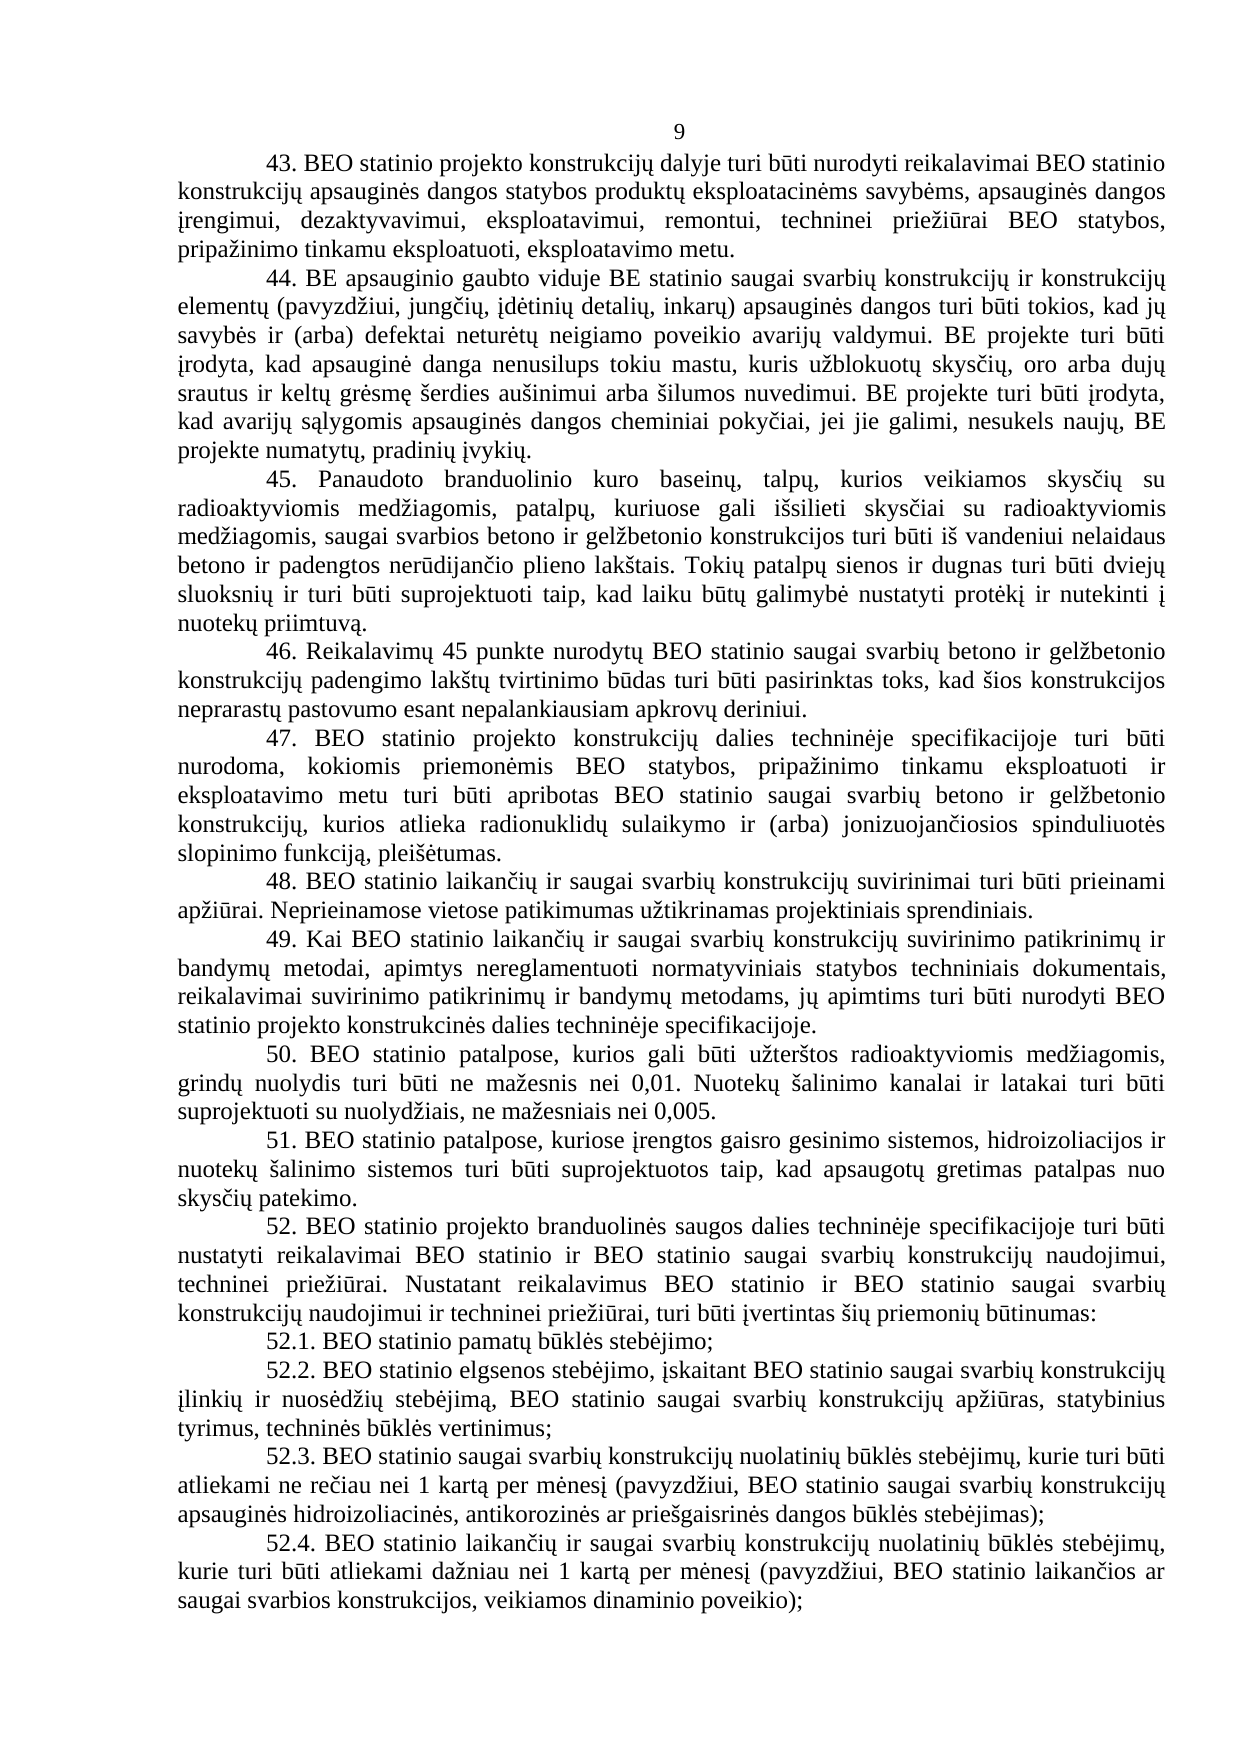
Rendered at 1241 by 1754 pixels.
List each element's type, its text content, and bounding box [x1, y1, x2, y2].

text 43. BEO statinio projekto konstrukcijų dalyje turi būti nurodyti reikalavimai BEO statinio konstrukcijų apsauginės dangos statybos produktų eksploatacinėms savybėms, apsauginės dangos įrengimui, dezaktyvavimui, eksploatavimui, remontui, techninei priežiūrai BEO statybos, pripažinimo tinkamu eksploatuoti, eksploatavimo metu. [177, 148, 1167, 263]
text 52.4. BEO statinio laikančių ir saugai svarbių konstrukcijų nuolatinių būklės stebėjimų, kurie turi būti atliekami dažniau nei 1 kartą per mėnesį (pavyzdžiui, BEO statinio laikančios ar saugai svarbios konstrukcijos, veikiamos dinaminio poveikio); [177, 1528, 1167, 1614]
text 52.2. BEO statinio elgsenos stebėjimo, įskaitant BEO statinio saugai svarbių konstrukcijų įlinkių ir nuosėdžių stebėjimą, BEO statinio saugai svarbių konstrukcijų apžiūras, statybinius tyrimus, techninės būklės vertinimus; [177, 1355, 1167, 1441]
text 48. BEO statinio laikančių ir saugai svarbių konstrukcijų suvirinimai turi būti prieinami apžiūrai. Neprieinamose vietose patikimumas užtikrinamas projektiniais sprendiniais. [177, 866, 1167, 924]
text 52.1. BEO statinio pamatų būklės stebėjimo; [177, 1326, 1167, 1355]
text 44. BE apsauginio gaubto viduje BE statinio saugai svarbių konstrukcijų ir konstrukcijų elementų (pavyzdžiui, jungčių, įdėtinių detalių, inkarų) apsauginės dangos turi būti tokios, kad jų savybės ir (arba) defektai neturėtų neigiamo poveikio avarijų valdymui. BE projekte turi būti įrodyta, kad apsauginė danga nenusilups tokiu mastu, kuris užblokuotų skysčių, oro arba dujų srautus ir keltų grėsmę šerdies aušinimui arba šilumos nuvedimui. BE projekte turi būti įrodyta, kad avarijų sąlygomis apsauginės dangos cheminiai pokyčiai, jei jie galimi, nesukels naujų, BE projekte numatytų, pradinių įvykių. [177, 263, 1167, 464]
text 52. BEO statinio projekto branduolinės saugos dalies techninėje specifikacijoje turi būti nustatyti reikalavimai BEO statinio ir BEO statinio saugai svarbių konstrukcijų naudojimui, techninei priežiūrai. Nustatant reikalavimus BEO statinio ir BEO statinio saugai svarbių konstrukcijų naudojimui ir techninei priežiūrai, turi būti įvertintas šių priemonių būtinumas: [177, 1211, 1167, 1326]
text 50. BEO statinio patalpose, kurios gali būti užterštos radioaktyviomis medžiagomis, grindų nuolydis turi būti ne mažesnis nei 0,01. Nuotekų šalinimo kanalai ir latakai turi būti suprojektuoti su nuolydžiais, ne mažesniais nei 0,005. [177, 1039, 1167, 1125]
text 51. BEO statinio patalpose, kuriose įrengtos gaisro gesinimo sistemos, hidroizoliacijos ir nuotekų šalinimo sistemos turi būti suprojektuotos taip, kad apsaugotų gretimas patalpas nuo skysčių patekimo. [177, 1125, 1167, 1211]
text 47. BEO statinio projekto konstrukcijų dalies techninėje specifikacijoje turi būti nurodoma, kokiomis priemonėmis BEO statybos, pripažinimo tinkamu eksploatuoti ir eksploatavimo metu turi būti apribotas BEO statinio saugai svarbių betono ir gelžbetonio konstrukcijų, kurios atlieka radionuklidų sulaikymo ir (arba) jonizuojančiosios spinduliuotės slopinimo funkciją, pleišėtumas. [177, 723, 1167, 866]
text 49. Kai BEO statinio laikančių ir saugai svarbių konstrukcijų suvirinimo patikrinimų ir bandymų metodai, apimtys nereglamentuoti normatyviniais statybos techniniais dokumentais, reikalavimai suvirinimo patikrinimų ir bandymų metodams, jų apimtims turi būti nurodyti BEO statinio projekto konstrukcinės dalies techninėje specifikacijoje. [177, 924, 1167, 1039]
text 52.3. BEO statinio saugai svarbių konstrukcijų nuolatinių būklės stebėjimų, kurie turi būti atliekami ne rečiau nei 1 kartą per mėnesį (pavyzdžiui, BEO statinio saugai svarbių konstrukcijų apsauginės hidroizoliacinės, antikorozinės ar priešgaisrinės dangos būklės stebėjimas); [177, 1441, 1167, 1528]
text 46. Reikalavimų 45 punkte nurodytų BEO statinio saugai svarbių betono ir gelžbetonio konstrukcijų padengimo lakštų tvirtinimo būdas turi būti pasirinktas toks, kad šios konstrukcijos neprarastų pastovumo esant nepalankiausiam apkrovų deriniui. [177, 636, 1167, 723]
text 45. Panaudoto branduolinio kuro baseinų, talpų, kurios veikiamos skysčių su radioaktyviomis medžiagomis, patalpų, kuriuose gali išsilieti skysčiai su radioaktyviomis medžiagomis, saugai svarbios betono ir gelžbetonio konstrukcijos turi būti iš vandeniui nelaidaus betono ir padengtos nerūdijančio plieno lakštais. Tokių patalpų sienos ir dugnas turi būti dviejų sluoksnių ir turi būti suprojektuoti taip, kad laiku būtų galimybė nustatyti protėkį ir nutekinti į nuotekų priimtuvą. [177, 464, 1167, 636]
